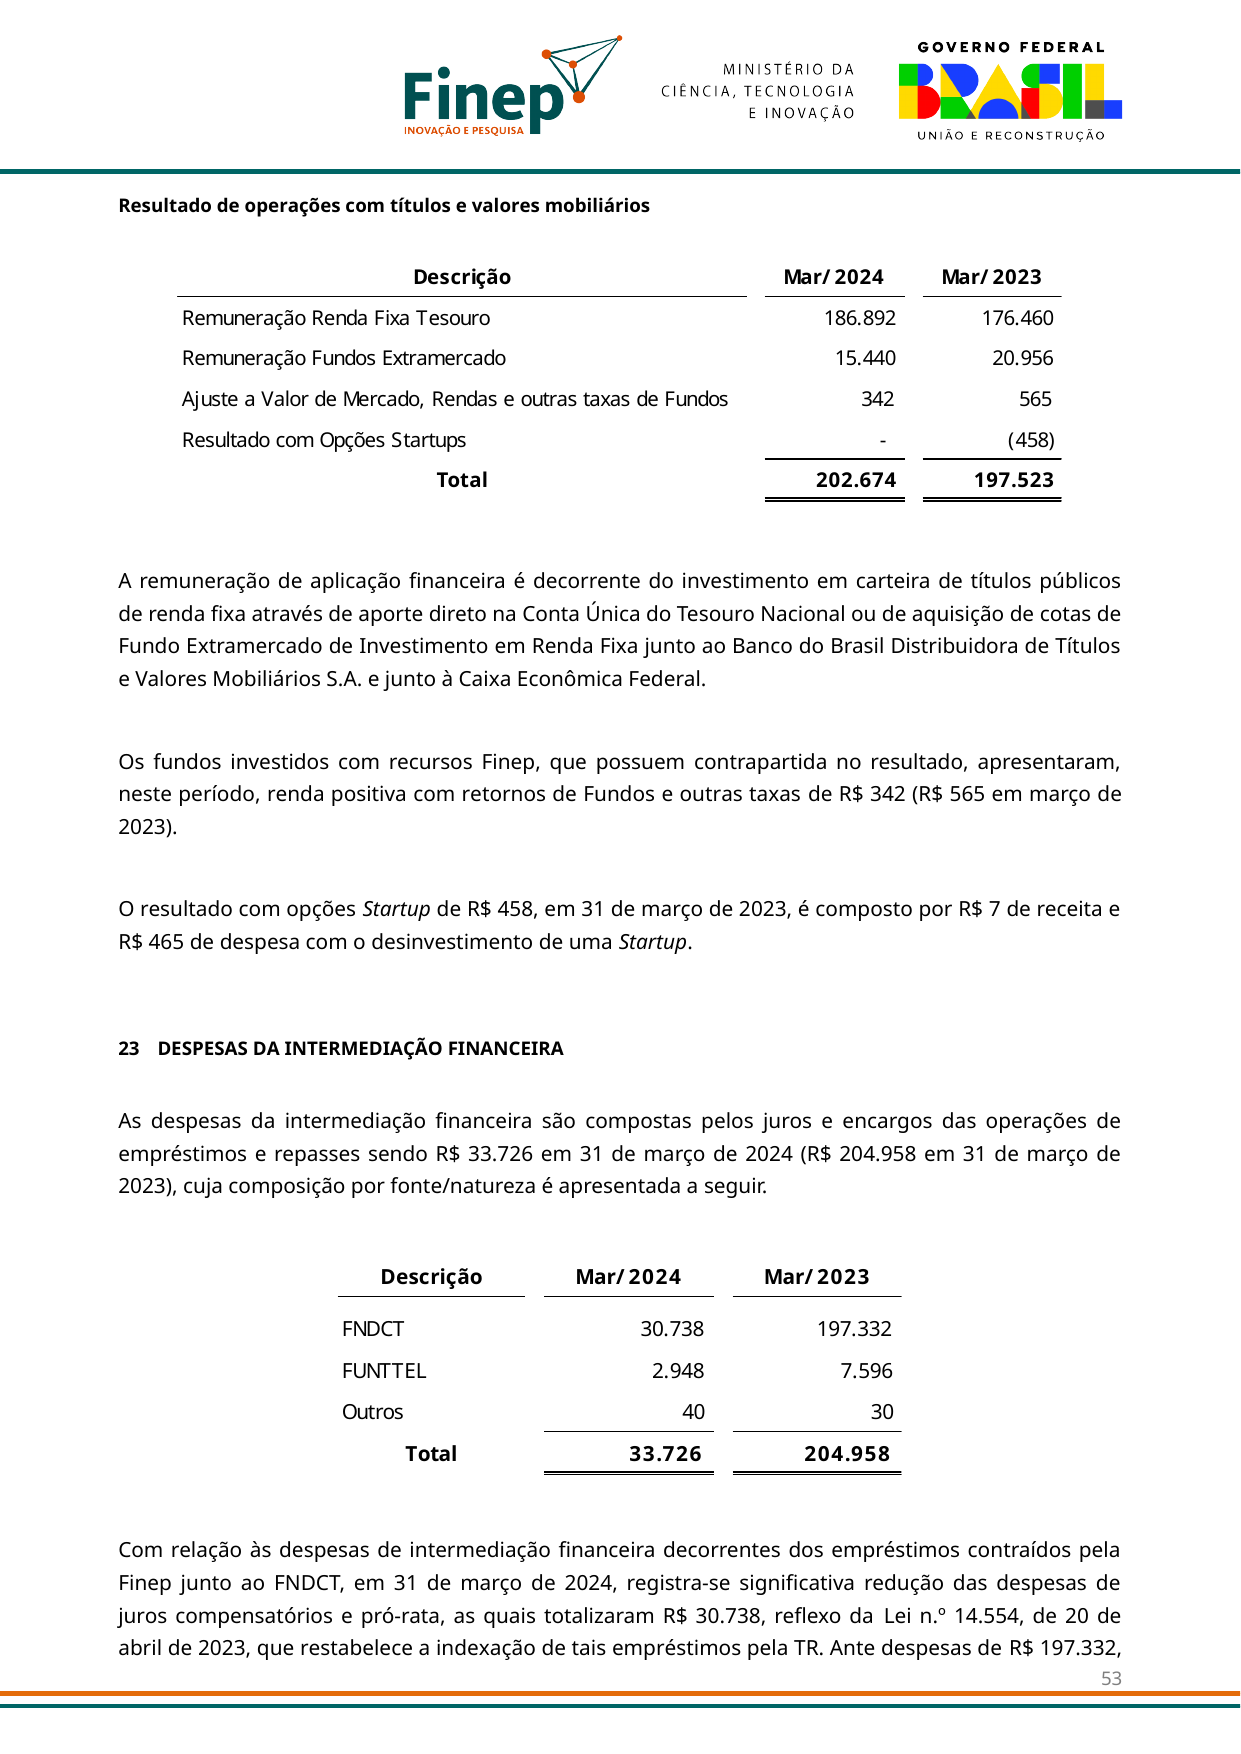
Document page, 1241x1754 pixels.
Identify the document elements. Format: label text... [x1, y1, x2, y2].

text Com relação às despesas de intermediação financeira decorrentes dos empréstimos contraídos pela Finep junto ao FNDCT, em 31 de março de 2024, registra-se significativa redução das despesas de juros compensatórios e pró-rata, as quais totalizaram R$ 30.738, reflexo da Lei n.º 14.554, de 20 de abril de 2023, que restabelece a indexação de tais empréstimos pela TR. Ante despesas de R$ 197.332, [118, 1536, 1122, 1662]
text As despesas da intermediação financeira são compostas pelos juros e encargos das operações de empréstimos e repasses sendo R$ 33.726 em 31 de março de 2024 (R$ 204.958 em 31 de março de 2023), cuja composição por fonte/natureza é apresentada a seguir. [118, 1106, 1122, 1200]
subtitle Resultado de operações com títulos e valores mobiliários [118, 192, 1122, 217]
text Os fundos investidos com recursos Finep, que possuem contrapartida no resultado, apresentaram, neste período, renda positiva com retornos de Fundos e outras taxas de R$ 342 (R$ 565 em março de 2023). [118, 747, 1122, 840]
text A remuneração de aplicação financeira é decorrente do investimento em carteira de títulos públicos de renda fixa através de aporte direto na Conta Única do Tesouro Nacional ou de aquisição de cotas de Fundo Extramercado de Investimento em Renda Fixa junto ao Banco do Brasil Distribuidora de Títulos e Valores Mobiliários S.A. e junto à Caixa Econômica Federal. [118, 566, 1122, 693]
list Despesas da intermediação financeira [118, 1035, 1122, 1060]
text O resultado com opções Startup de R$ 458, em 31 de março de 2023, é composto por R$ 7 de receita e R$ 465 de despesa com o desinvestimento de uma Startup. [118, 894, 1122, 956]
